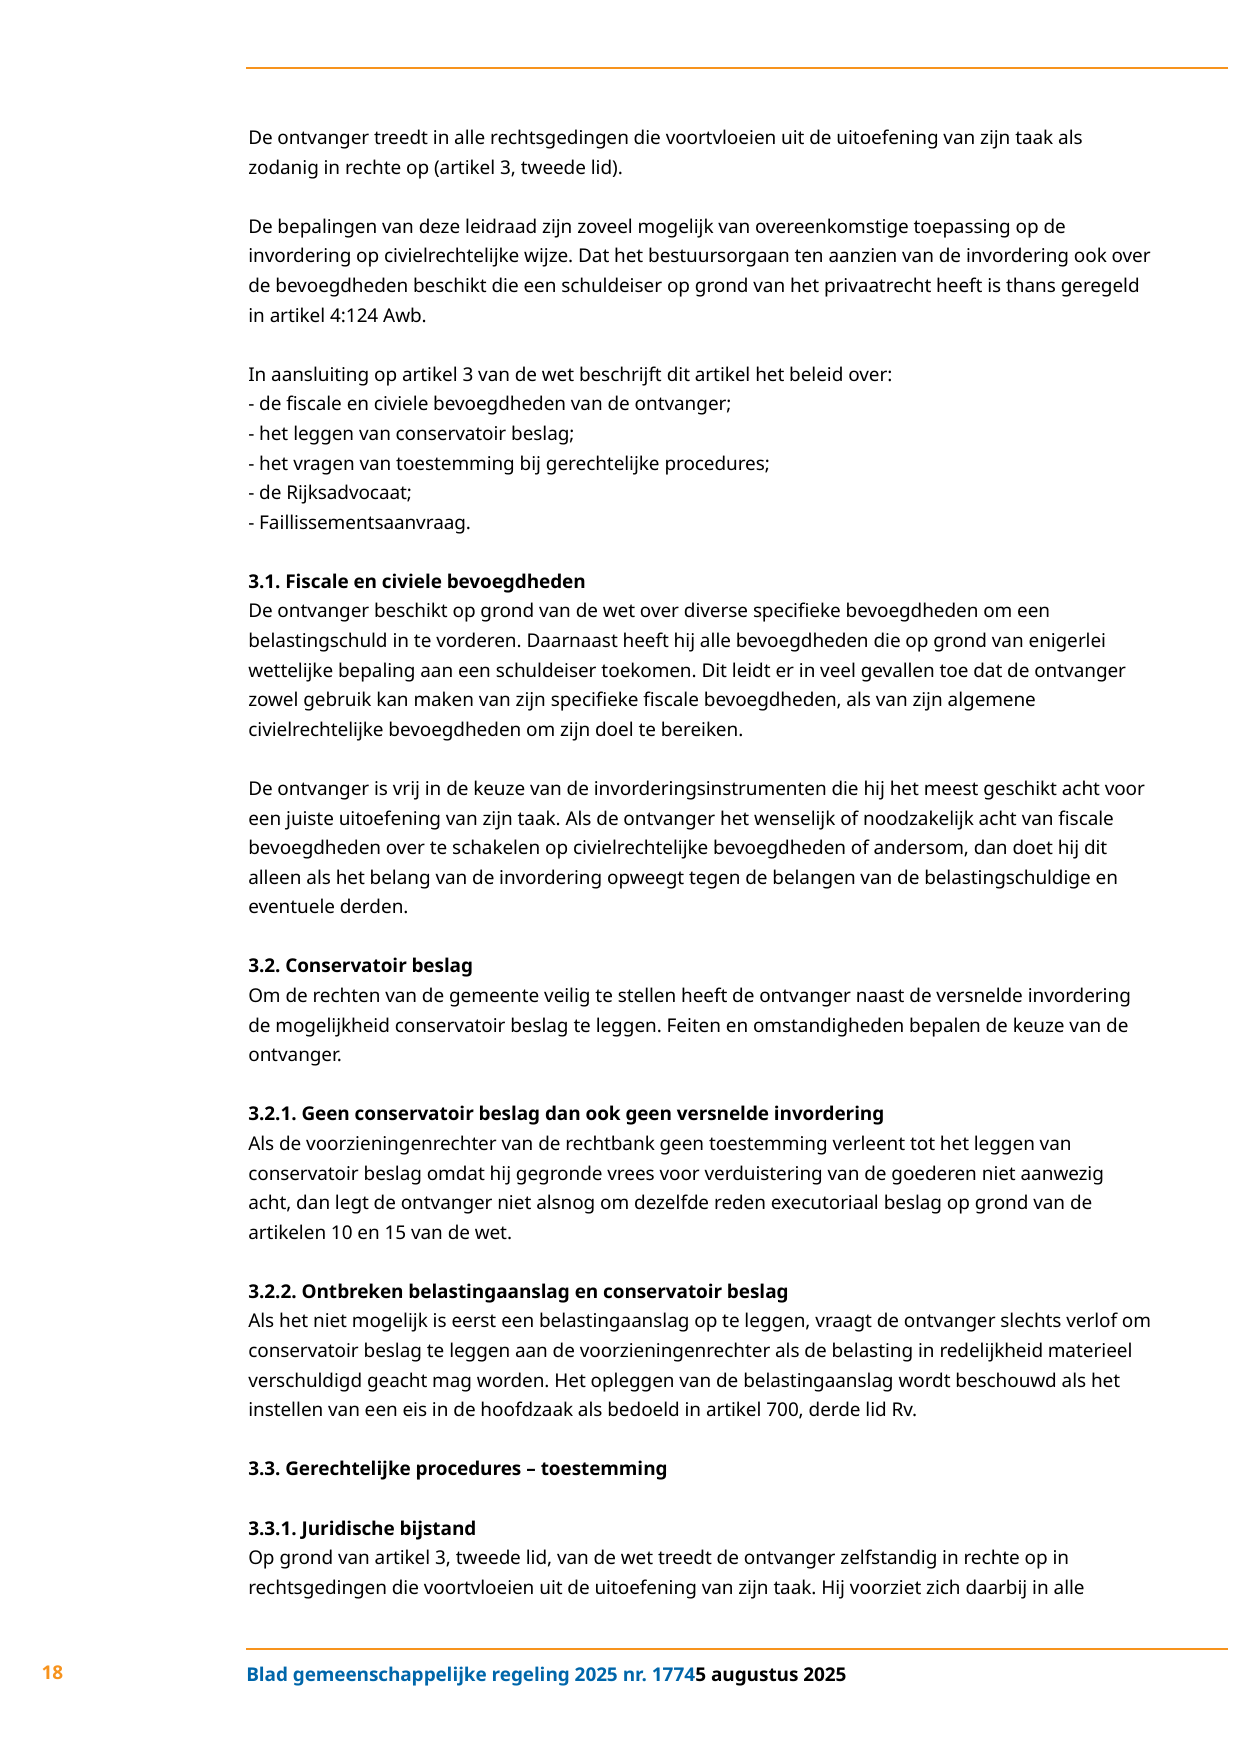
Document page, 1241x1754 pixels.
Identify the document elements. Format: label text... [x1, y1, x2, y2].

text Als het niet mogelijk is eerst een belastingaanslag op te leggen, vraagt de ontvanger slechts verlof om conservatoir beslag te leggen aan de voorzieningenrechter als de belasting in redelijkheid materieel verschuldigd geacht mag worden. Het opleggen van de belastingaanslag wordt beschouwd als het instellen van een eis in de hoofdzaak als bedoeld in artikel 700, derde lid Rv. [248, 1308, 1152, 1422]
text - het vragen van toestemming bij gerechtelijke procedures; [248, 450, 1152, 476]
text Als de voorzieningenrechter van de rechtbank geen toestemming verleent tot het leggen van conservatoir beslag omdat hij gegronde vrees voor verduistering van de goederen niet aanwezig acht, dan legt de ontvanger niet alsnog om dezelfde reden executoriaal beslag op grond van de artikelen 10 en 15 van de wet. [248, 1130, 1152, 1245]
text 3.3. Gerechtelijke procedures – toestemming [248, 1456, 1152, 1481]
picture [41, 47, 231, 172]
text - de Rijksadvocaat; [248, 479, 1152, 505]
text Op grond van artikel 3, tweede lid, van de wet treedt de ontvanger zelfstandig in rechte op in rechtsgedingen die voortvloeien uit de uitoefening van zijn taak. Hij voorziet zich daarbij in alle [248, 1544, 1152, 1600]
text 3.2.1. Geen conservatoir beslag dan ook geen versnelde invordering [248, 1101, 1152, 1126]
text In aansluiting op artikel 3 van de wet beschrijft dit artikel het beleid over: [248, 361, 1152, 387]
text De ontvanger is vrij in de keuze van de invorderingsinstrumenten die hij het meest geschikt acht voor een juiste uitoefening van zijn taak. Als de ontvanger het wenselijk of noodzakelijk acht van fiscale bevoegdheden over te schakelen op civielrechtelijke bevoegdheden of andersom, dan doet hij dit alleen als het belang van de invordering opweegt tegen de belangen van de belastingschuldige en eventuele derden. [248, 775, 1152, 919]
text 3.1. Fiscale en civiele bevoegdheden [248, 568, 1152, 594]
text 3.2. Conservatoir beslag [248, 953, 1152, 978]
text De ontvanger treedt in alle rechtsgedingen die voortvloeien uit de uitoefening van zijn taak als zodanig in rechte op (artikel 3, tweede lid). [248, 124, 1152, 180]
text - het leggen van conservatoir beslag; [248, 420, 1152, 446]
text - Faillissementsaanvraag. [248, 509, 1152, 535]
text 3.2.2. Ontbreken belastingaanslag en conservatoir beslag [248, 1278, 1152, 1304]
text 3.3.1. Juridische bijstand [248, 1515, 1152, 1541]
text De ontvanger beschikt op grond van de wet over diverse specifieke bevoegdheden om een belastingschuld in te vorderen. Daarnaast heeft hij alle bevoegdheden die op grond van enigerlei wettelijke bepaling aan een schuldeiser toekomen. Dit leidt er in veel gevallen toe dat de ontvanger zowel gebruik kan maken van zijn specifieke fiscale bevoegdheden, als van zijn algemene civielrechtelijke bevoegdheden om zijn doel te bereiken. [248, 598, 1152, 742]
text - de fiscale en civiele bevoegdheden van de ontvanger; [248, 391, 1152, 416]
text Om de rechten van de gemeente veilig te stellen heeft de ontvanger naast de versnelde invordering de mogelijkheid conservatoir beslag te leggen. Feiten en omstandigheden bepalen de keuze van de ontvanger. [248, 982, 1152, 1067]
text De bepalingen van deze leidraad zijn zoveel mogelijk van overeenkomstige toepassing op de invordering op civielrechtelijke wijze. Dat het bestuursorgaan ten aanzien van de invordering ook over de bevoegdheden beschikt die een schuldeiser op grond van het privaatrecht heeft is thans geregeld in artikel 4:124 Awb. [248, 213, 1152, 328]
